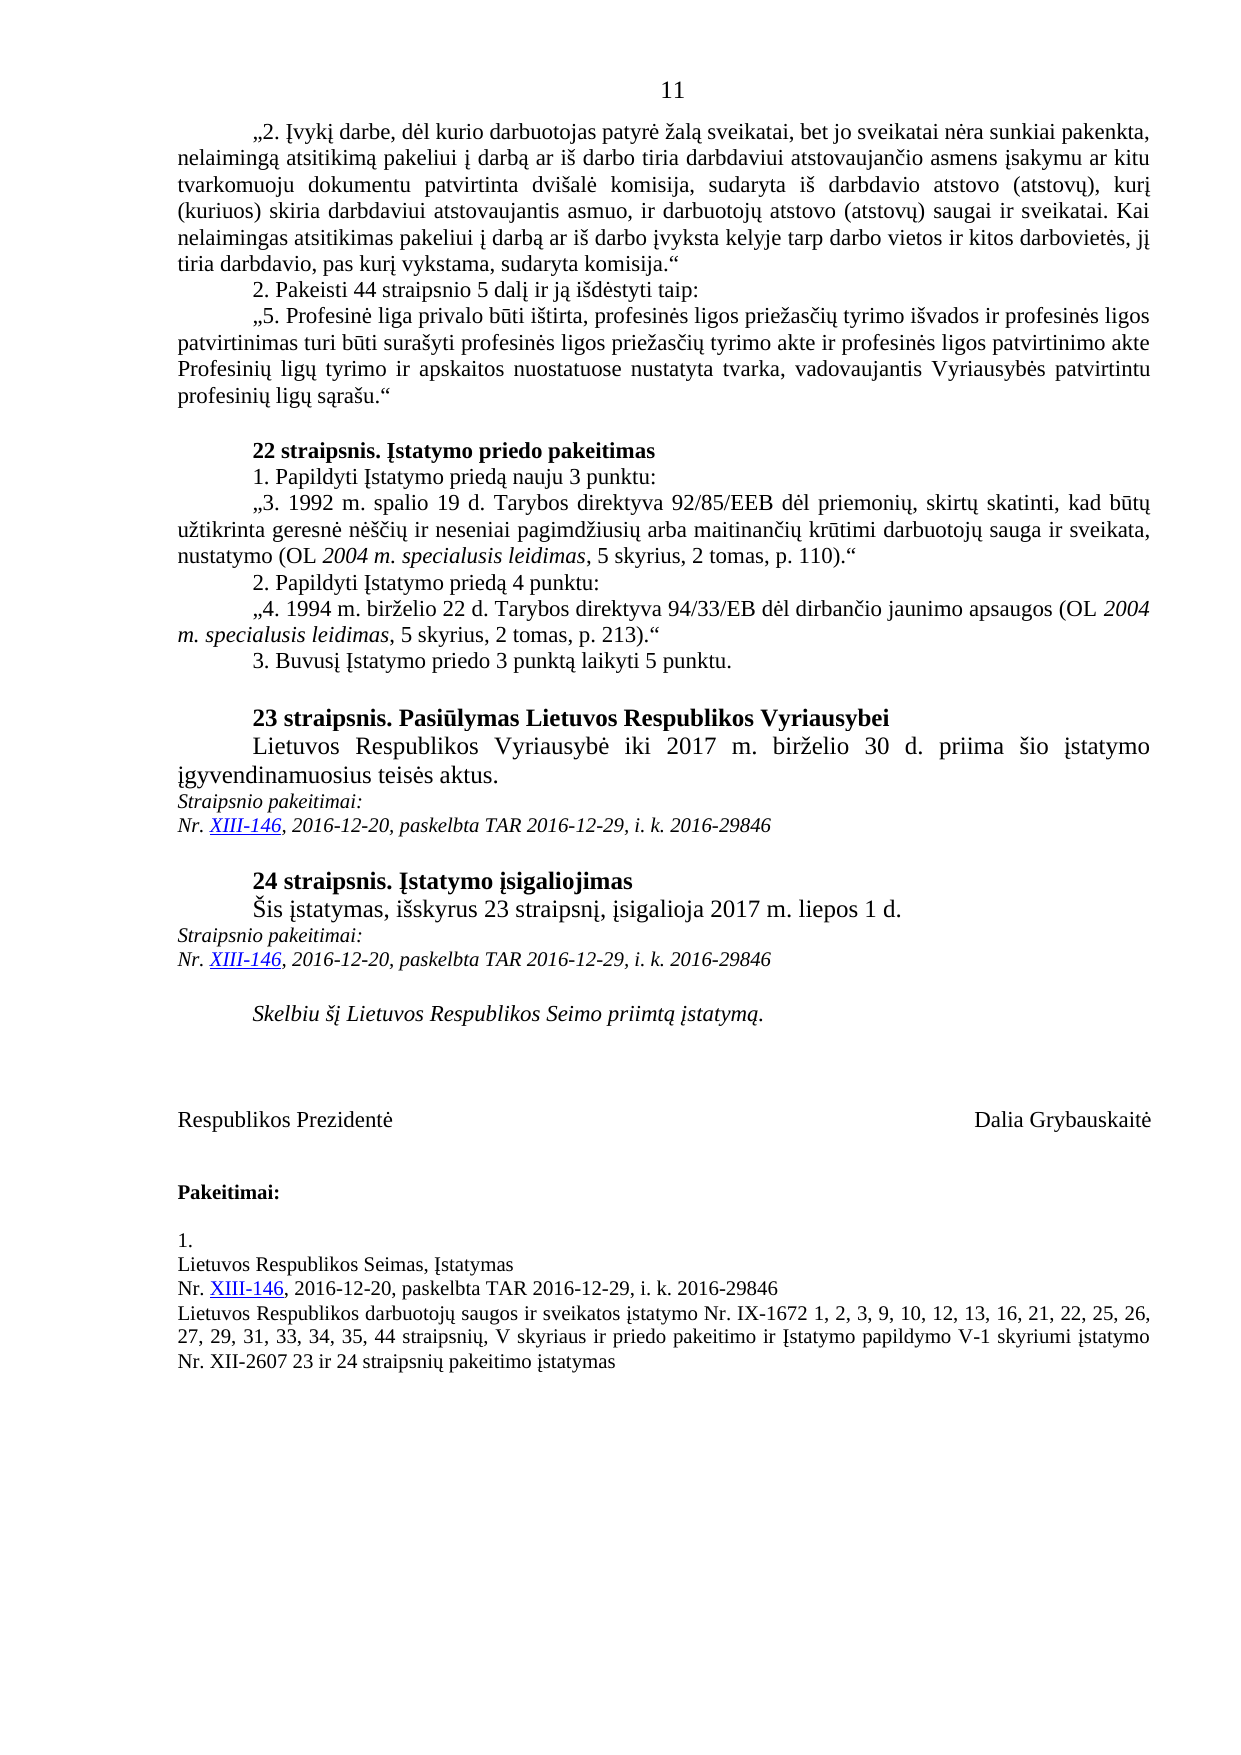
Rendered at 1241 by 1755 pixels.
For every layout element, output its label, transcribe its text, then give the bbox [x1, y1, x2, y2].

text 1. Papildyti Įstatymo priedą nauju 3 punktu: [177, 463, 1152, 489]
text Straipsnio pakeitimai: [177, 923, 1152, 947]
text 3. Buvusį Įstatymo priedo 3 punktą laikyti 5 punktu. [177, 648, 1152, 674]
text Lietuvos Respublikos Seimas, Įstatymas [177, 1252, 1152, 1276]
text Straipsnio pakeitimai: [177, 789, 1152, 813]
text „3. 1992 m. spalio 19 d. Tarybos direktyva 92/85/EEB dėl priemonių, skirtų skatinti, kad būtų užtikrinta geresnė nėščių ir neseniai pagimdžiusių arba maitinančių krūtimi darbuotojų sauga ir sveikata, nustatymo (OL 2004 m. specialusis leidimas, 5 skyrius, 2 tomas, p. 110).“ [177, 489, 1152, 568]
text Skelbiu šį Lietuvos Respublikos Seimo priimtą įstatymą. [177, 1000, 1152, 1027]
text Šis įstatymas, išskyrus 23 straipsnį, įsigalioja 2017 m. liepos 1 d. [177, 894, 1152, 923]
text 1. [177, 1228, 1152, 1252]
text 23 straipsnis. Pasiūlymas Lietuvos Respublikos Vyriausybei [177, 703, 1152, 731]
text Nr. XIII-146, 2016-12-20, paskelbta TAR 2016-12-29, i. k. 2016-29846 [177, 1276, 1152, 1300]
text Respublikos Prezidentė Dalia Grybauskaitė [177, 1106, 1152, 1132]
text 22 straipsnis. Įstatymo priedo pakeitimas [177, 437, 1152, 463]
text Nr. XIII-146, 2016-12-20, paskelbta TAR 2016-12-29, i. k. 2016-29846 [177, 947, 1152, 971]
text 2. Papildyti Įstatymo priedą 4 punktu: [177, 568, 1152, 595]
text „5. Profesinė liga privalo būti ištirta, profesinės ligos priežasčių tyrimo išvados ir profesinės ligos patvirtinimas turi būti surašyti profesinės ligos priežasčių tyrimo akte ir profesinės ligos patvirtinimo akte Profesinių ligų tyrimo ir apskaitos nuostatuose nustatyta tvarka, vadovaujantis Vyriausybės patvirtintu profesinių ligų sąrašu.“ [177, 303, 1152, 408]
text 24 straipsnis. Įstatymo įsigaliojimas [177, 866, 1152, 894]
text 2. Pakeisti 44 straipsnio 5 dalį ir ją išdėstyti taip: [177, 276, 1152, 303]
text Lietuvos Respublikos darbuotojų saugos ir sveikatos įstatymo Nr. IX-1672 1, 2, 3, 9, 10, 12, 13, 16, 21, 22, 25, 26, 27, 29, 31, 33, 34, 35, 44 straipsnių, V skyriaus ir priedo pakeitimo ir Įstatymo papildymo V-1 skyriumi įstatymo Nr. XII-2607 23 ir 24 straipsnių pakeitimo įstatymas [177, 1300, 1152, 1373]
text Lietuvos Respublikos Vyriausybė iki 2017 m. birželio 30 d. priima šio įstatymo įgyvendinamuosius teisės aktus. [177, 731, 1152, 789]
text Pakeitimai: [177, 1180, 1152, 1204]
text Nr. XIII-146, 2016-12-20, paskelbta TAR 2016-12-29, i. k. 2016-29846 [177, 813, 1152, 837]
text „2. Įvykį darbe, dėl kurio darbuotojas patyrė žalą sveikatai, bet jo sveikatai nėra sunkiai pakenkta, nelaimingą atsitikimą pakeliui į darbą ar iš darbo tiria darbdaviui atstovaujančio asmens įsakymu ar kitu tvarkomuoju dokumentu patvirtinta dvišalė komisija, sudaryta iš darbdavio atstovo (atstovų), kurį (kuriuos) skiria darbdaviui atstovaujantis asmuo, ir darbuotojų atstovo (atstovų) saugai ir sveikatai. Kai nelaimingas atsitikimas pakeliui į darbą ar iš darbo įvyksta kelyje tarp darbo vietos ir kitos darbovietės, jį tiria darbdavio, pas kurį vykstama, sudaryta komisija.“ [177, 118, 1152, 276]
text „4. 1994 m. birželio 22 d. Tarybos direktyva 94/33/EB dėl dirbančio jaunimo apsaugos (OL 2004 m. specialusis leidimas, 5 skyrius, 2 tomas, p. 213).“ [177, 595, 1152, 648]
